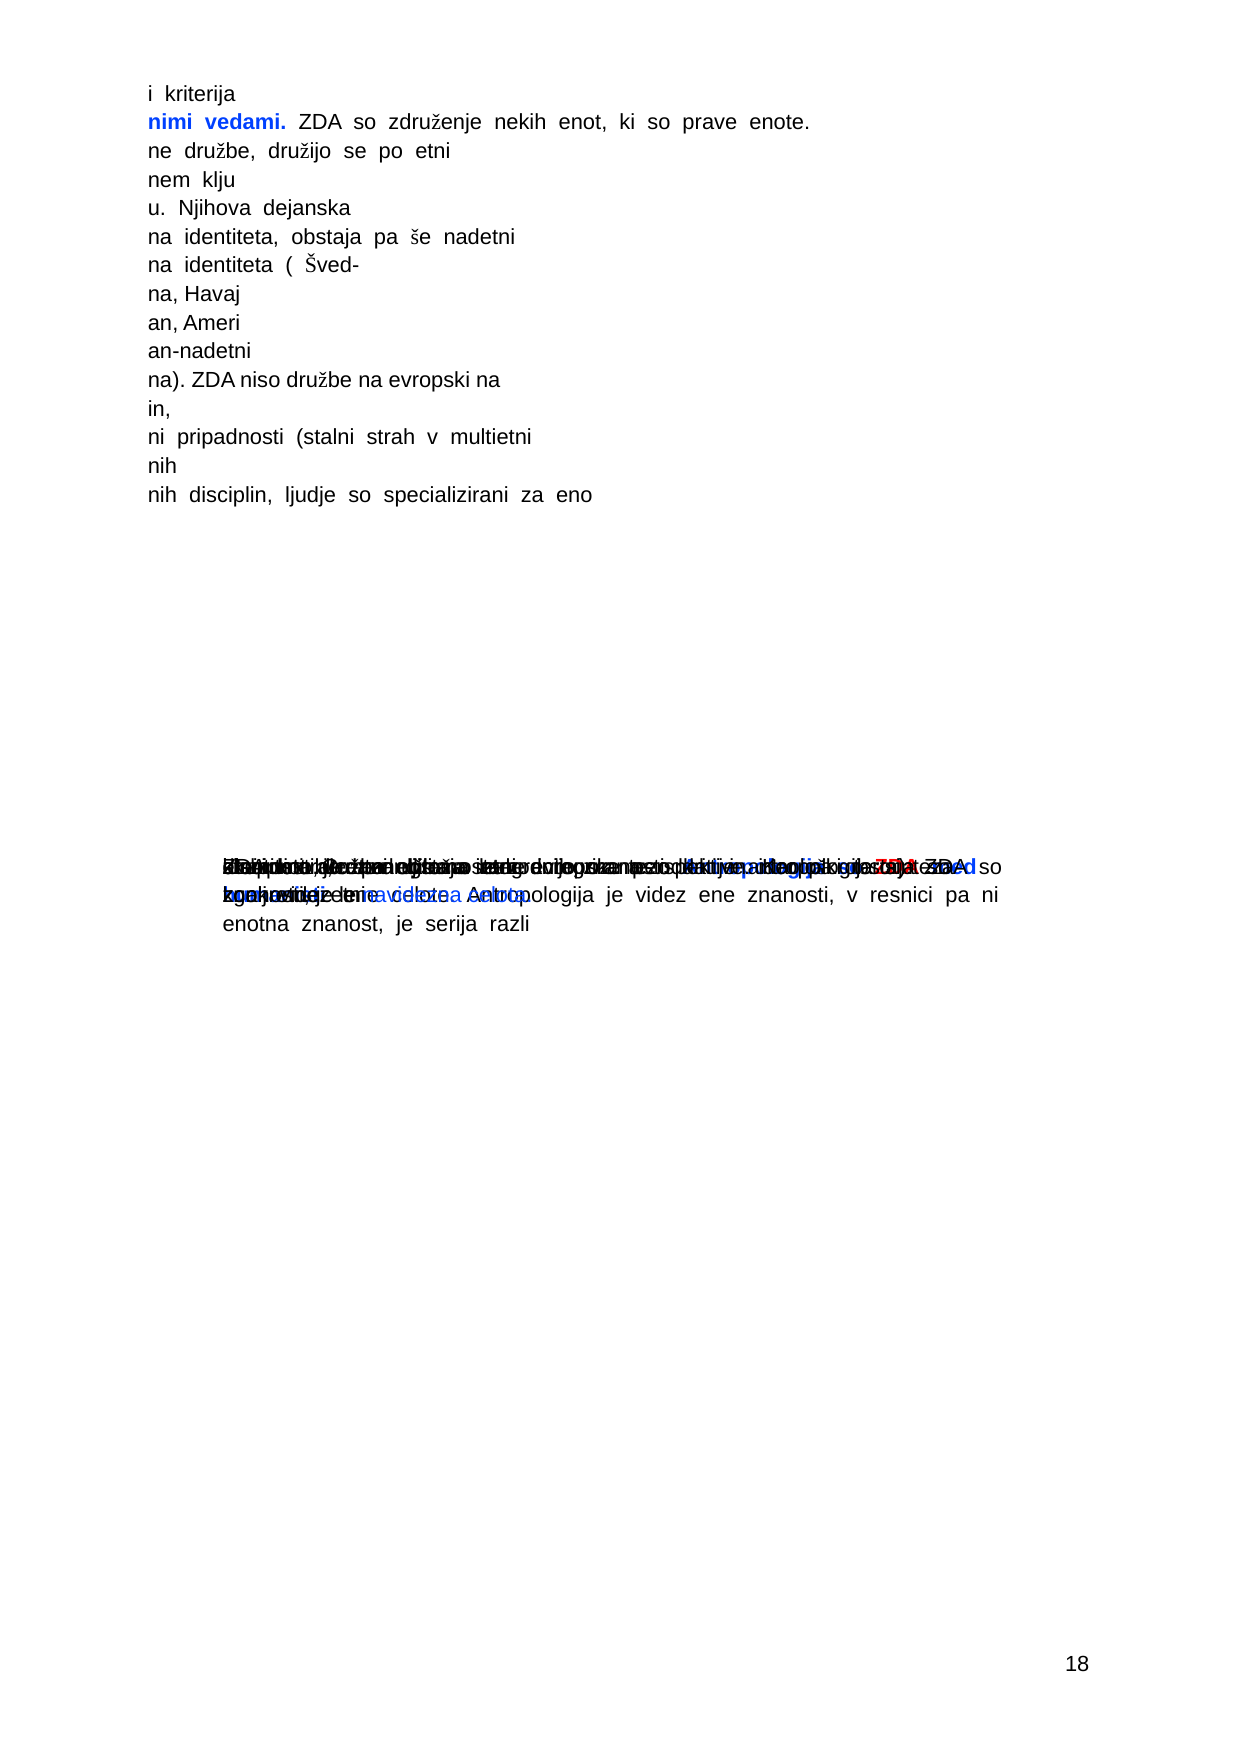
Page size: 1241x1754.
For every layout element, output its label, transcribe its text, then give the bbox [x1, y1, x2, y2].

text an, Ameri [148, 307, 1093, 336]
text nem klju [148, 164, 1093, 193]
text na, Havaj [148, 279, 1093, 307]
text znanosti, je le navidezna celota. [222, 880, 1146, 908]
text i kriterija [148, 78, 1093, 107]
text u. Njihova dejanska [148, 193, 1093, 221]
text enotna znanost, je serija razli [222, 908, 1146, 937]
text na identiteta ( Šved- [148, 250, 1093, 279]
text in, [148, 393, 1093, 422]
text ni pripadnosti (stalni strah v multietni [148, 422, 1093, 451]
text disciplino, to pa ogroža integracijo oz. tezo da je antropologija sinteza [222, 851, 1146, 880]
text ne družbe, družijo se po etni [148, 135, 1093, 164]
text nih [148, 451, 1093, 479]
text nih disciplin, ljudje so specializirani za eno [148, 479, 1093, 508]
text 18 [1065, 1651, 1098, 1676]
text an-nadetni [148, 336, 1093, 364]
text nimi vedami. ZDA so združenje nekih enot, ki so prave enote. [148, 107, 1093, 135]
text na identiteta, obstaja pa še nadetni [148, 221, 1093, 250]
text na). ZDA niso družbe na evropski na [148, 364, 1093, 393]
